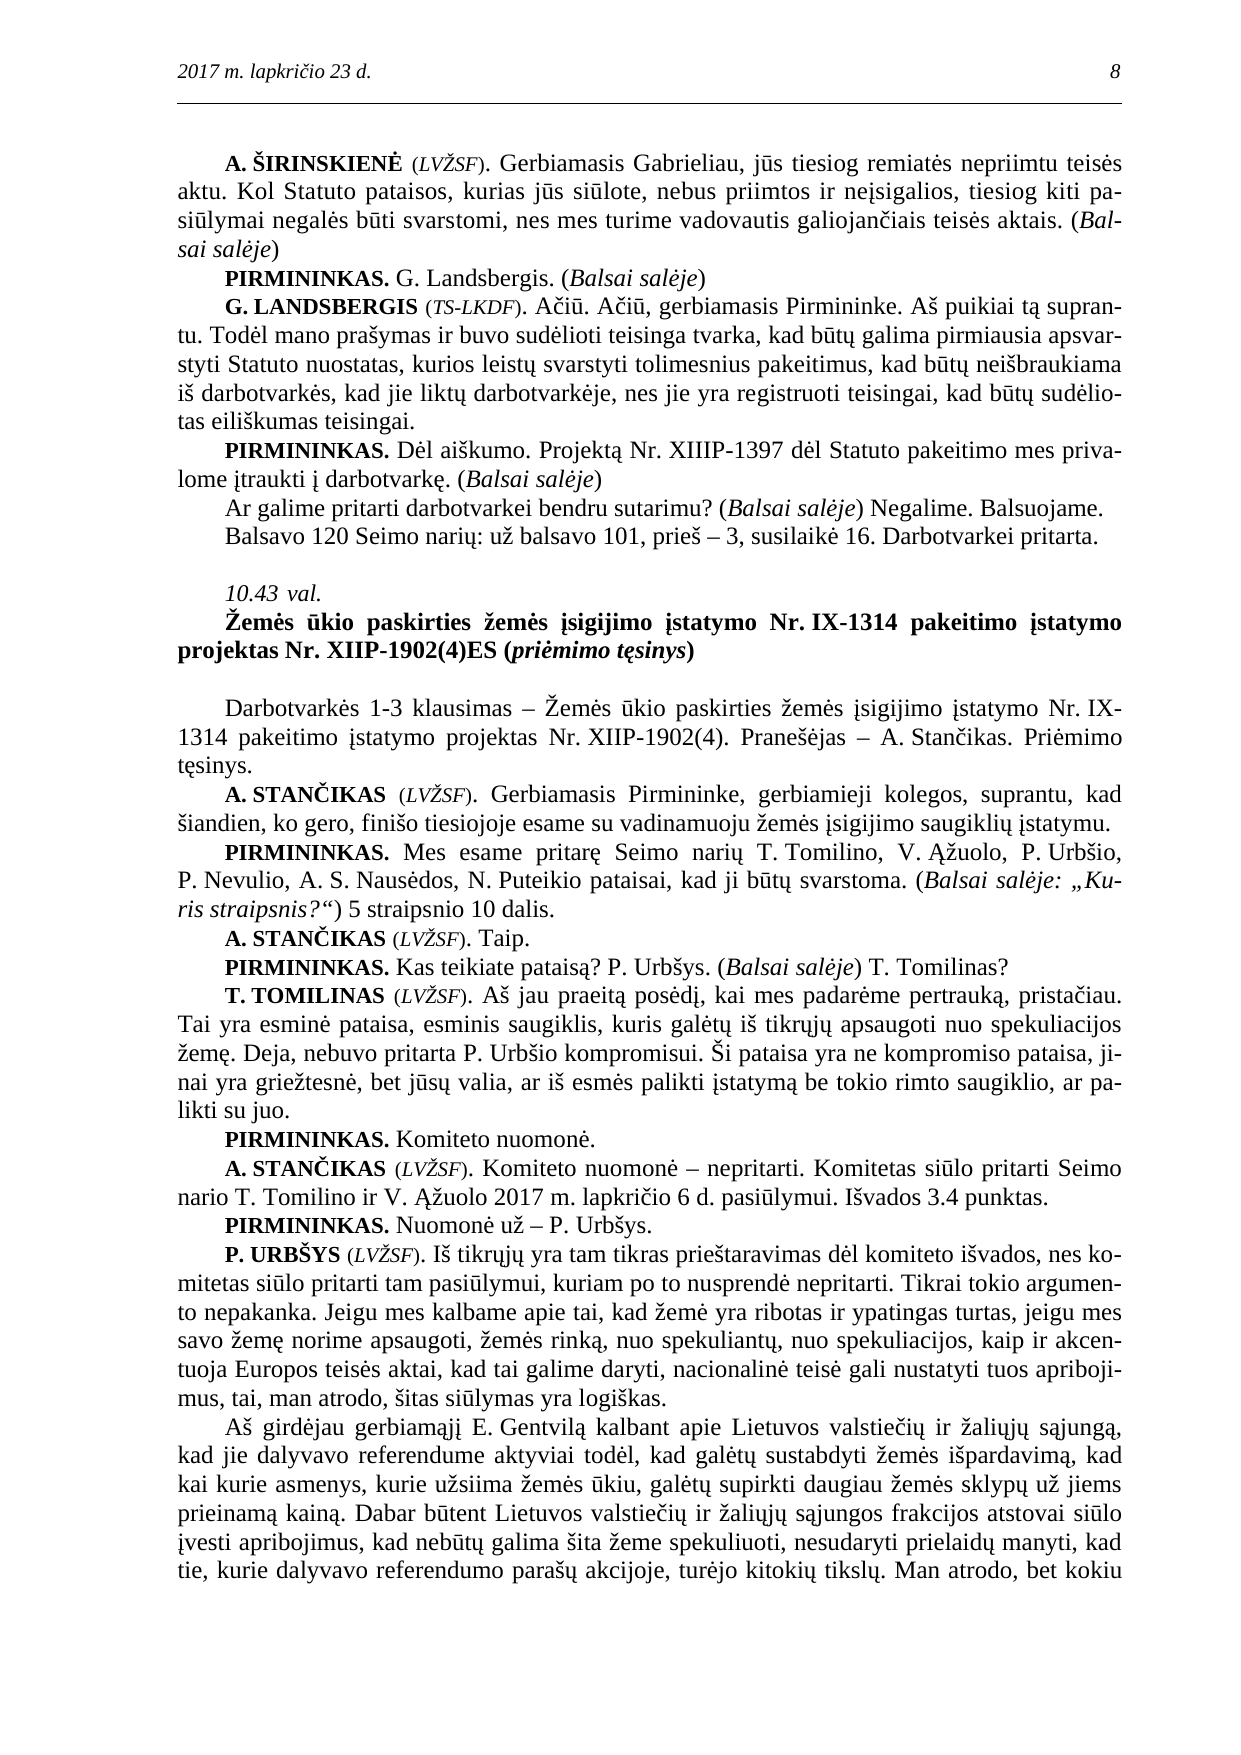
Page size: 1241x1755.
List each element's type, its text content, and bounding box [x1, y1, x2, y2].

text Aš gir­dė­jau ger­bia­mą­jį E. Gent­vi­lą kal­bant apie Lie­tu­vos vals­tie­čių ir ža­lių­jų są­jun­gą, kad jie da­ly­va­vo re­fe­ren­du­me ak­ty­viai to­dėl, kad ga­lė­tų su­stab­dy­ti že­mės iš­par­da­vi­mą, kad kai ku­rie as­me­nys, ku­rie už­si­i­ma že­mės ūkiu, ga­lė­tų su­pirk­ti dau­giau že­mės skly­pų už jiems pri­ei­na­mą kai­ną. Da­bar bū­tent Lie­tu­vos vals­tie­čių ir ža­lių­jų są­jun­gos frak­ci­jos at­sto­vai siū­lo įves­ti ap­ri­bo­ji­mus, kad ne­bū­tų ga­li­ma ši­ta že­me spe­ku­liuo­ti, ne­su­da­ry­ti prie­lai­dų ma­ny­ti, kad tie, ku­rie da­ly­va­vo re­fe­ren­du­mo pa­ra­šų ak­ci­jo­je, tu­rė­jo ki­to­kių tiks­lų. Man at­ro­do, bet ko­kiu [177, 1412, 1122, 1584]
text PIRMININKAS. Dėl aiš­ku­mo. Pro­jek­tą Nr. XIIIP-1397 dėl Sta­tu­to pa­kei­ti­mo mes pri­va­lo­me įtrauk­ti į dar­bo­tvarkę. (Bal­sai sa­lė­je) [177, 435, 1122, 493]
text Ar ga­li­me pri­tar­ti dar­bo­tvarkei ben­dru su­ta­ri­mu? (Bal­sai sa­lė­je) Ne­ga­li­me. Bal­suo­ja­me. [177, 493, 1122, 521]
text PIRMININKAS. Ko­mi­te­to nuo­mo­nė. [177, 1124, 1122, 1153]
text P. URBŠYS (LVŽSF). Iš tik­rų­jų yra tam tik­ras prieš­ta­ra­vi­mas dėl ko­mi­te­to iš­va­dos, nes ko­mi­te­tas siū­lo pri­tar­ti tam pa­siū­ly­mui, ku­riam po to nu­spren­dė ne­pri­tar­ti. Tik­rai to­kio ar­gu­men­to ne­pa­kan­ka. Jei­gu mes kal­ba­me apie tai, kad že­mė yra ri­bo­tas ir ypa­tin­gas tur­tas, jei­gu mes sa­vo že­mę no­ri­me ap­sau­go­ti, že­mės rin­ką, nuo spe­ku­lian­tų, nuo spe­ku­lia­ci­jos, kaip ir ak­cen­tuo­ja Eu­ro­pos tei­sės ak­tai, kad tai ga­li­me da­ry­ti, na­cio­na­li­nė tei­sė ga­li nu­sta­ty­ti tuos ap­ri­bo­ji­mus, tai, man at­ro­do, ši­tas siū­ly­mas yra lo­giš­kas. [177, 1239, 1122, 1412]
text A. STANČIKAS (LVŽSF). Taip. [177, 923, 1122, 952]
text Že­mės ūkio pa­skir­ties že­mės įsi­gi­ji­mo įsta­ty­mo Nr. IX-1314 pa­kei­ti­mo įsta­ty­mo projek­tas Nr. XIIP-1902(4)ES (pri­ėmi­mo tę­si­nys) [177, 607, 1122, 664]
text A. ŠIRINSKIENĖ (LVŽSF). Ger­bia­ma­sis Gab­rie­liau, jūs tie­siog re­mia­tės ne­pri­im­tu tei­sės ak­tu. Kol Sta­tu­to pa­tai­sos, ku­rias jūs siū­lo­te, ne­bus pri­im­tos ir ne­įsi­ga­lios, tie­siog ki­ti pa­siūly­mai ne­ga­lės bū­ti svars­to­mi, nes mes tu­ri­me va­do­vau­tis ga­lio­jan­čiais tei­sės ak­tais. (Bal­sai sa­lė­je) [177, 148, 1122, 263]
text Bal­sa­vo 120 Sei­mo na­rių: už bal­sa­vo 101, prieš – 3, su­si­lai­kė 16. Dar­bo­tvarkei pri­tar­ta. [177, 521, 1122, 550]
text A. STANČIKAS (LVŽSF). Ger­bia­ma­sis Pir­mi­nin­ke, ger­bia­mie­ji ko­le­gos, su­pran­tu, kad šian­dien, ko ge­ro, fi­ni­šo tie­sio­jo­je esa­me su va­di­na­muo­ju že­mės įsi­gi­ji­mo sau­gik­lių įsta­ty­mu. [177, 779, 1122, 837]
text 10.43 val. [224, 579, 1122, 607]
text PIRMININKAS. Kas tei­kia­te pa­tai­są? P. Urb­šys. (Bal­sai sa­lė­je) T. To­mi­li­nas? [177, 952, 1122, 980]
text PIRMININKAS. G. Land­sber­gis. (Bal­sai sa­lė­je) [177, 263, 1122, 291]
text PIRMININKAS. Nuo­mo­nė už – P. Urb­šys. [177, 1210, 1122, 1239]
text G. LANDSBERGIS (TS-LKDF). Ačiū. Ačiū, ger­bia­ma­sis Pir­mi­nin­ke. Aš pui­kiai tą su­pran­tu. To­dėl ma­no pra­šy­mas ir bu­vo su­dė­lio­ti tei­sin­ga tvar­ka, kad bū­tų ga­li­ma pir­miau­sia ap­svar­s­ty­ti Sta­tu­to nuo­sta­tas, ku­rios leis­tų svars­ty­ti to­li­mes­nius pa­kei­ti­mus, kad bū­tų ne­iš­brau­kia­ma iš dar­bo­tvarkės, kad jie lik­tų dar­bo­tvarkėje, nes jie yra re­gist­ruo­ti tei­sin­gai, kad bū­tų su­dė­lio­tas ei­liš­ku­mas tei­sin­gai. [177, 291, 1122, 435]
text A. STANČIKAS (LVŽSF). Ko­mi­te­to nuo­mo­nė – ne­pri­tar­ti. Ko­mi­te­tas siū­lo pri­tar­ti Sei­mo na­rio T. To­mi­li­no ir V. Ąžuo­lo 2017 m. lap­kri­čio 6 d. pa­siū­ly­mui. Iš­va­dos 3.4 punk­tas. [177, 1153, 1122, 1210]
text PIRMININKAS. Mes esa­me pri­ta­rę Sei­mo na­rių T. To­mi­li­no, V. Ąžuo­lo, P. Urb­šio, P. Ne­vu­lio, A. S. Nau­sė­dos, N. Pu­tei­kio pa­tai­sai, kad ji bū­tų svars­to­ma. (Bal­sai sa­lė­je: „Ku­ris straips­nis?“) 5 straips­nio 10 da­lis. [177, 837, 1122, 923]
text T. TOMILINAS (LVŽSF). Aš jau pra­ei­tą po­sė­dį, kai mes pa­da­rė­me per­trau­ką, pri­sta­čiau. Tai yra es­mi­nė pa­tai­sa, es­mi­nis sau­gik­lis, ku­ris ga­lė­tų iš tik­rų­jų ap­sau­go­ti nuo spe­ku­lia­ci­jos že­mę. De­ja, ne­bu­vo pri­tar­ta P. Urb­šio kom­pro­mi­sui. Ši pa­tai­sa yra ne kom­pro­mi­so pa­tai­sa, ji­nai yra griež­tes­nė, bet jū­sų va­lia, ar iš es­mės pa­lik­ti įsta­ty­mą be to­kio rim­to sau­gik­lio, ar pa­lik­ti su juo. [177, 980, 1122, 1124]
text Dar­bo­tvarkės 1-3 klau­si­mas – Že­mės ūkio pa­skir­ties že­mės įsi­gi­ji­mo įsta­ty­mo Nr. IX-1314 pa­kei­ti­mo įsta­ty­mo pro­jek­tas Nr. XIIP-1902(4). Pra­ne­šė­jas – A. Stan­či­kas. Pri­ėmi­mo tęsi­nys. [177, 693, 1122, 779]
